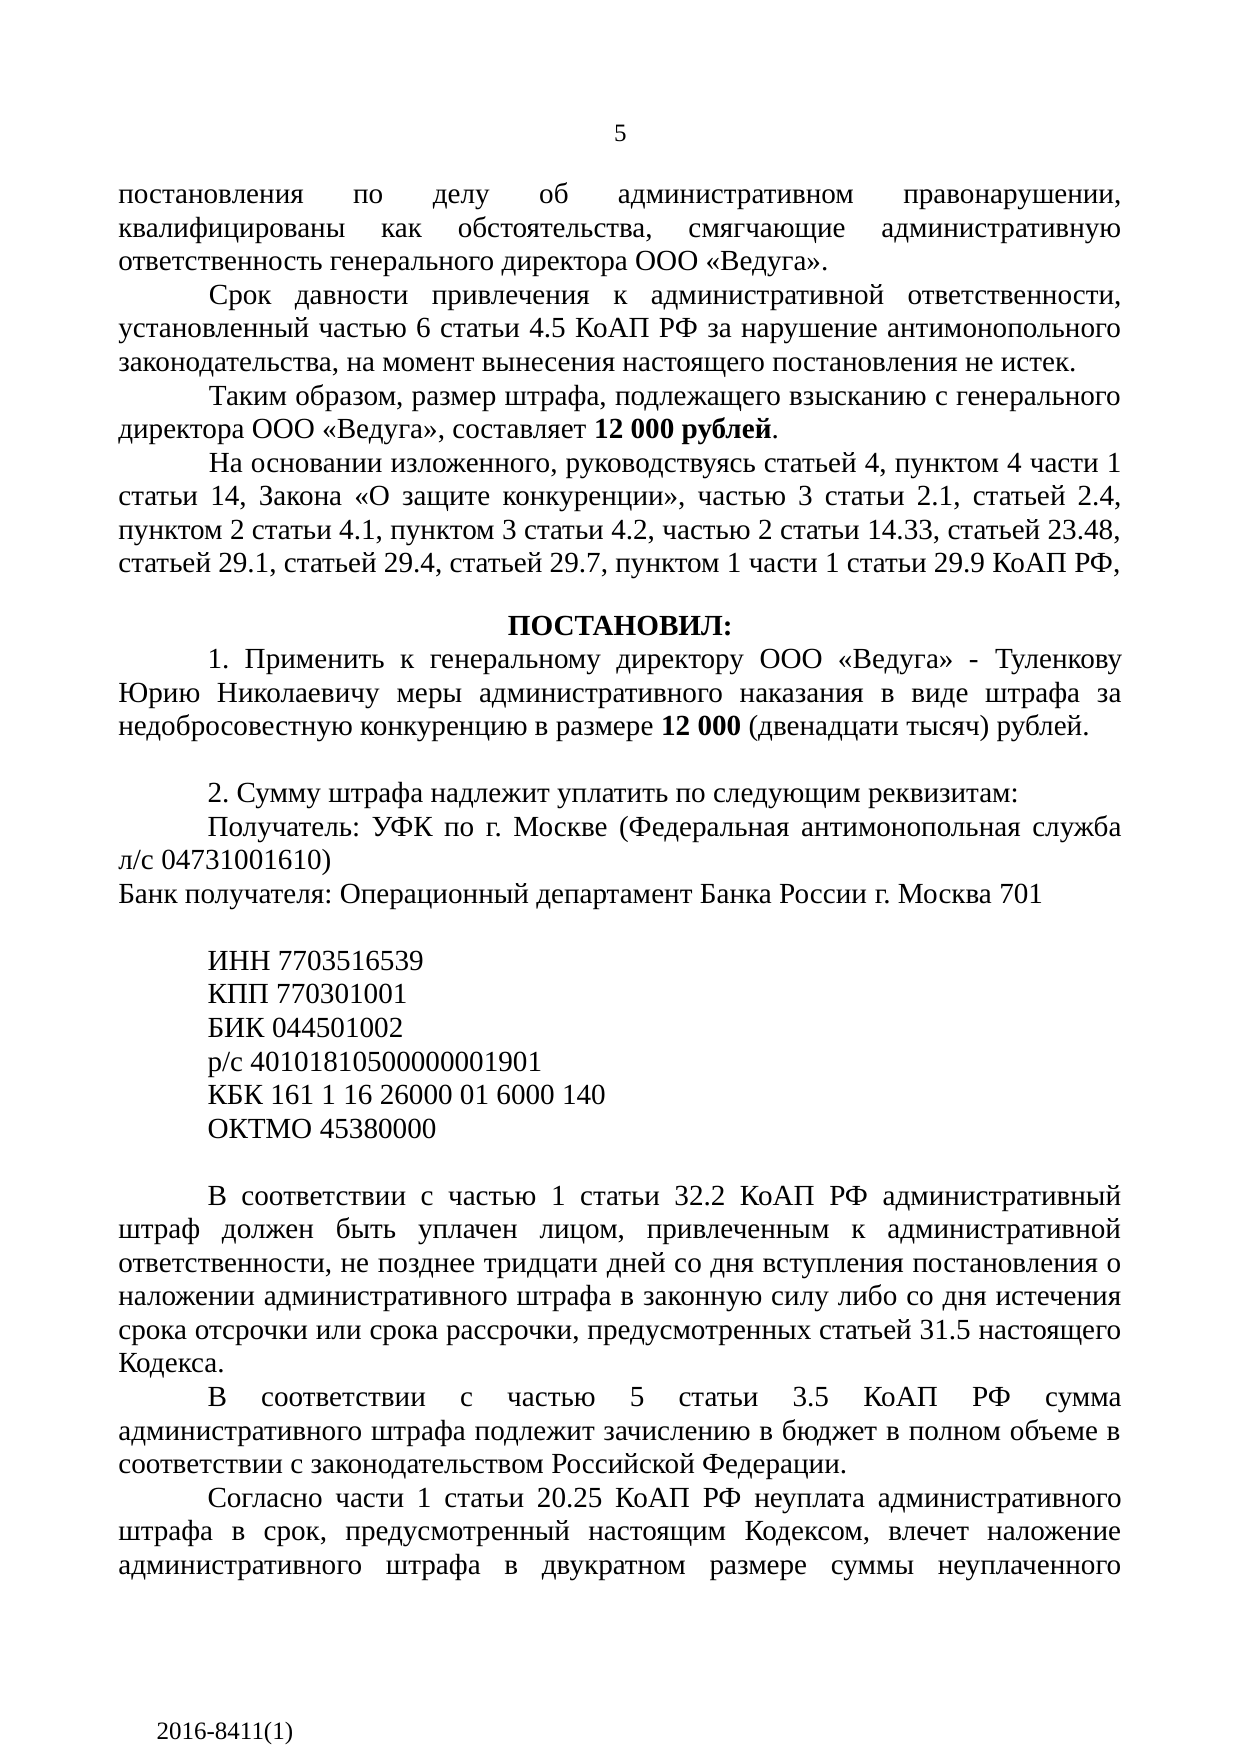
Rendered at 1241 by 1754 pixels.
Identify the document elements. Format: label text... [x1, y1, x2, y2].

text Банк получателя: Операционный департамент Банка России г. Москва 701 [118, 876, 1122, 909]
text На основании изложенного, руководствуясь статьей 4, пунктом 4 части 1 статьи 14, Закона «О защите конкуренции», частью 3 статьи 2.1, статьей 2.4, пунктом 2 статьи 4.1, пунктом 3 статьи 4.2, частью 2 статьи 14.33, статьей 23.48, статьей 29.1, статьей 29.4, статьей 29.7, пунктом 1 части 1 статьи 29.9 КоАП РФ, [118, 445, 1122, 579]
text Получатель: УФК по г. Москве (Федеральная антимонопольная служба л/с 04731001610) [118, 809, 1122, 876]
text КПП 770301001 [118, 977, 1122, 1010]
text ПОСТАНОВИЛ: [118, 608, 1122, 641]
text ИНН 7703516539 [118, 943, 1122, 977]
text 2. Сумму штрафа надлежит уплатить по следующим реквизитам: [118, 775, 1122, 809]
text В соответствии с частью 5 статьи 3.5 КоАП РФ сумма административного штрафа подлежит зачислению в бюджет в полном объеме в соответствии с законодательством Российской Федерации. [118, 1379, 1122, 1480]
text 1. Применить к генеральному директору ООО «Ведуга» - Туленкову Юрию Николаевичу меры административного наказания в виде штрафа за недобросовестную конкуренцию в размере 12 000 (двенадцати тысяч) рублей. [118, 641, 1122, 742]
text Срок давности привлечения к административной ответственности, установленный частью 6 статьи 4.5 КоАП РФ за нарушение антимонопольного законодательства, на момент вынесения настоящего постановления не истек. [118, 277, 1122, 378]
text р/с 40101810500000001901 [118, 1044, 1122, 1077]
text Согласно части 1 статьи 20.25 КоАП РФ неуплата административного штрафа в срок, предусмотренный настоящим Кодексом, влечет наложение административного штрафа в двукратном размере суммы неуплаченного [118, 1480, 1122, 1580]
text постановления по делу об административном правонарушении, квалифицированы как обстоятельства, смягчающие административную ответственность генерального директора ООО «Ведуга». [118, 176, 1122, 277]
text БИК 044501002 [118, 1010, 1122, 1044]
text ОКТМО 45380000 [118, 1111, 1122, 1144]
text В соответствии с частью 1 статьи 32.2 КоАП РФ административный штраф должен быть уплачен лицом, привлеченным к административной ответственности, не позднее тридцати дней со дня вступления постановления о наложении административного штрафа в законную силу либо со дня истечения срока отсрочки или срока рассрочки, предусмотренных статьей 31.5 настоящего Кодекса. [118, 1178, 1122, 1379]
text КБК 161 1 16 26000 01 6000 140 [118, 1077, 1122, 1111]
text Таким образом, размер штрафа, подлежащего взысканию с генерального директора ООО «Ведуга», составляет 12 000 рублей. [118, 378, 1122, 445]
